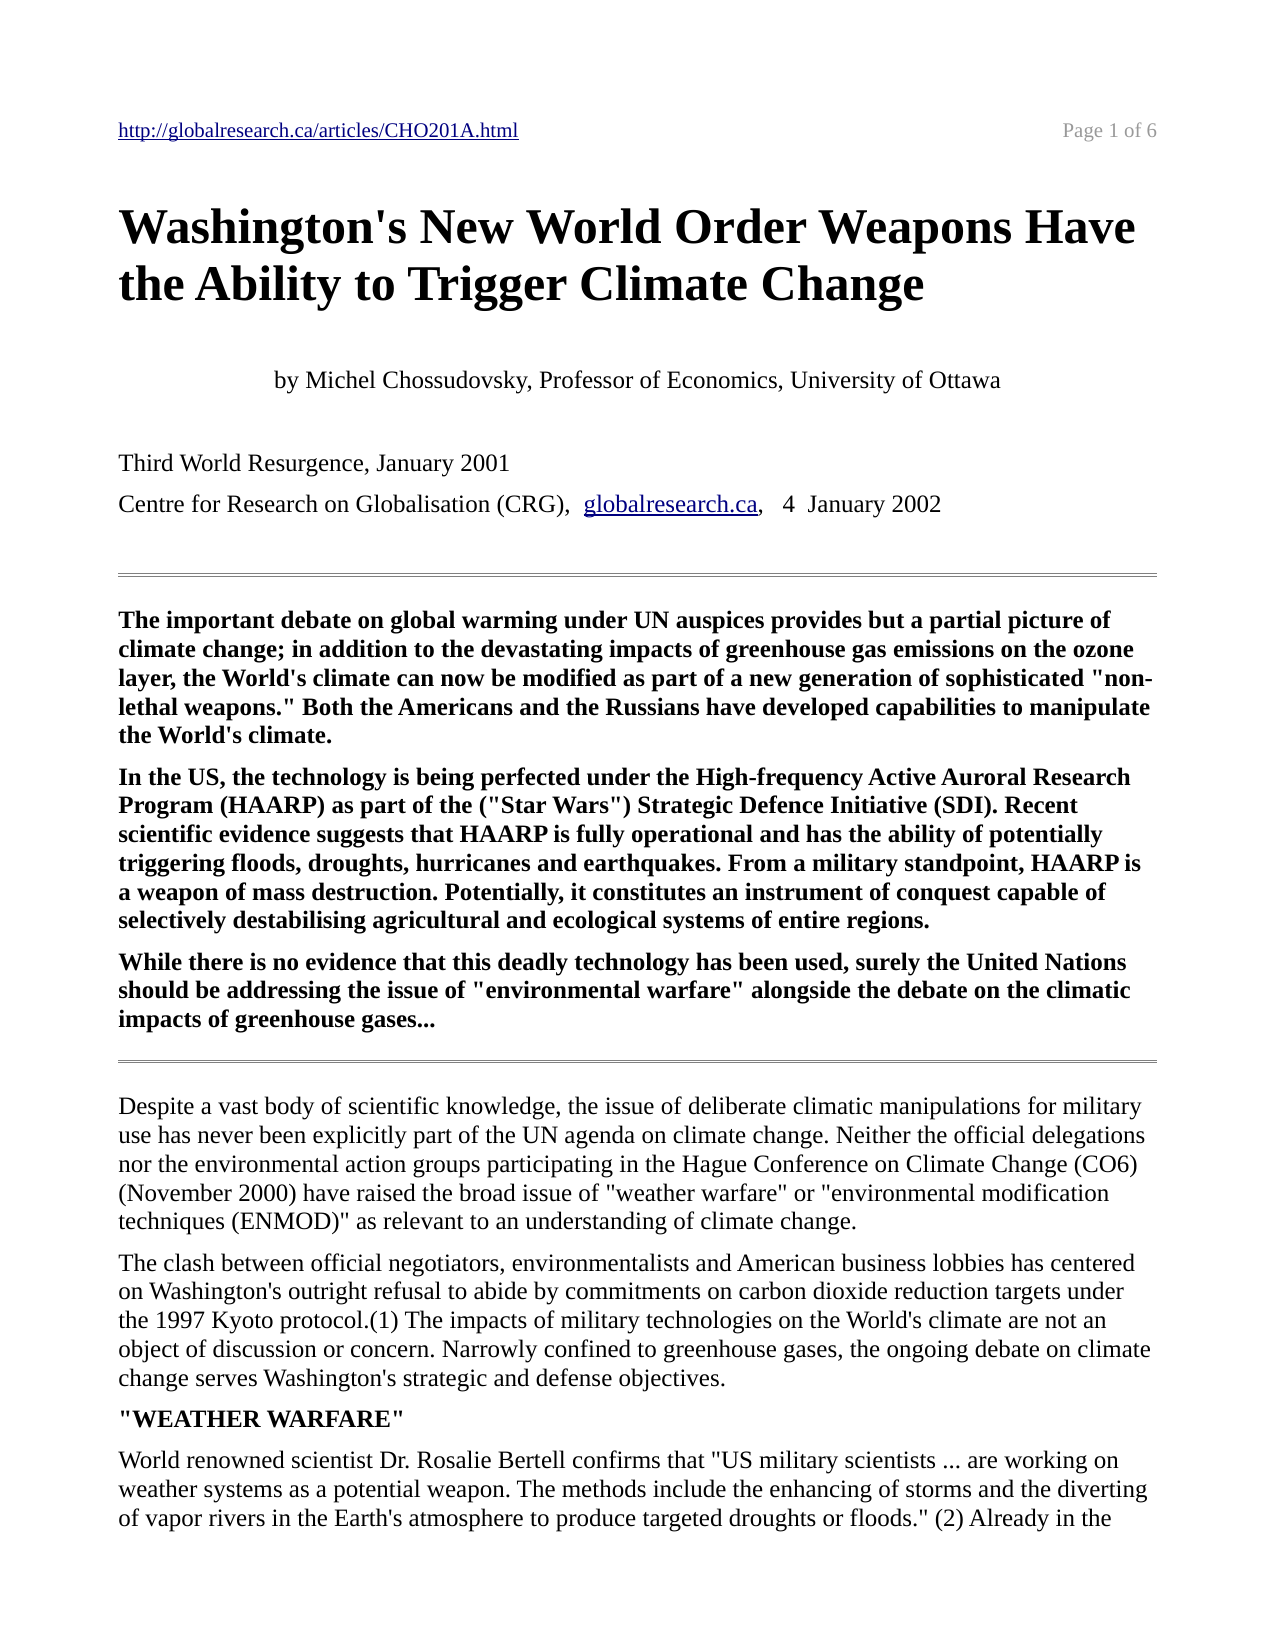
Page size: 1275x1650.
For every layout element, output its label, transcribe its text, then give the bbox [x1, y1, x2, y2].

text While there is no evidence that this deadly technology has been used, surely the United Nations should be addressing the issue of "environmental warfare" alongside the debate on the climatic impacts of greenhouse gases... [118, 947, 1157, 1033]
text In the US, the technology is being perfected under the High-frequency Active Auroral Research Program (HAARP) as part of the ("Star Wars") Strategic Defence Initiative (SDI). Recent scientific evidence suggests that HAARP is fully operational and has the ability of potentially triggering floods, droughts, hurricanes and earthquakes. From a military standpoint, HAARP is a weapon of mass destruction. Potentially, it constitutes an instrument of conquest capable of selectively destabilising agricultural and ecological systems of entire regions. [118, 762, 1157, 934]
text Third World Resurgence, January 2001 [118, 448, 1157, 477]
text by Michel Chossudovsky, Professor of Economics, University of Ottawa [118, 365, 1157, 394]
subtitle Washington's New World Order Weapons Have the Ability to Trigger Climate Change [118, 197, 1157, 312]
text Centre for Research on Globalisation (CRG), globalresearch.ca, 4 January 2002 [118, 489, 1157, 518]
text The clash between official negotiators, environmentalists and American business lobbies has centered on Washington's outright refusal to abide by commitments on carbon dioxide reduction targets under the 1997 Kyoto protocol.(1) The impacts of military technologies on the World's climate are not an object of discussion or concern. Narrowly confined to greenhouse gases, the ongoing debate on climate change serves Washington's strategic and defense objectives. [118, 1248, 1157, 1391]
text Despite a vast body of scientific knowledge, the issue of deliberate climatic manipulations for military use has never been explicitly part of the UN agenda on climate change. Neither the official delegations nor the environmental action groups participating in the Hague Conference on Climate Change (CO6) (November 2000) have raised the broad issue of "weather warfare" or "environmental modification techniques (ENMOD)" as relevant to an understanding of climate change. [118, 1091, 1157, 1235]
text The important debate on global warming under UN auspices provides but a partial picture of climate change; in addition to the devastating impacts of greenhouse gas emissions on the ozone layer, the World's climate can now be modified as part of a new generation of sophisticated "non-lethal weapons." Both the Americans and the Russians have developed capabilities to manipulate the World's climate. [118, 605, 1157, 749]
text World renowned scientist Dr. Rosalie Bertell confirms that "US military scientists ... are working on weather systems as a potential weapon. The methods include the enhancing of storms and the diverting of vapor rivers in the Earth's atmosphere to produce targeted droughts or floods." (2) Already in the [118, 1445, 1157, 1531]
text "WEATHER WARFARE" [118, 1404, 1157, 1433]
